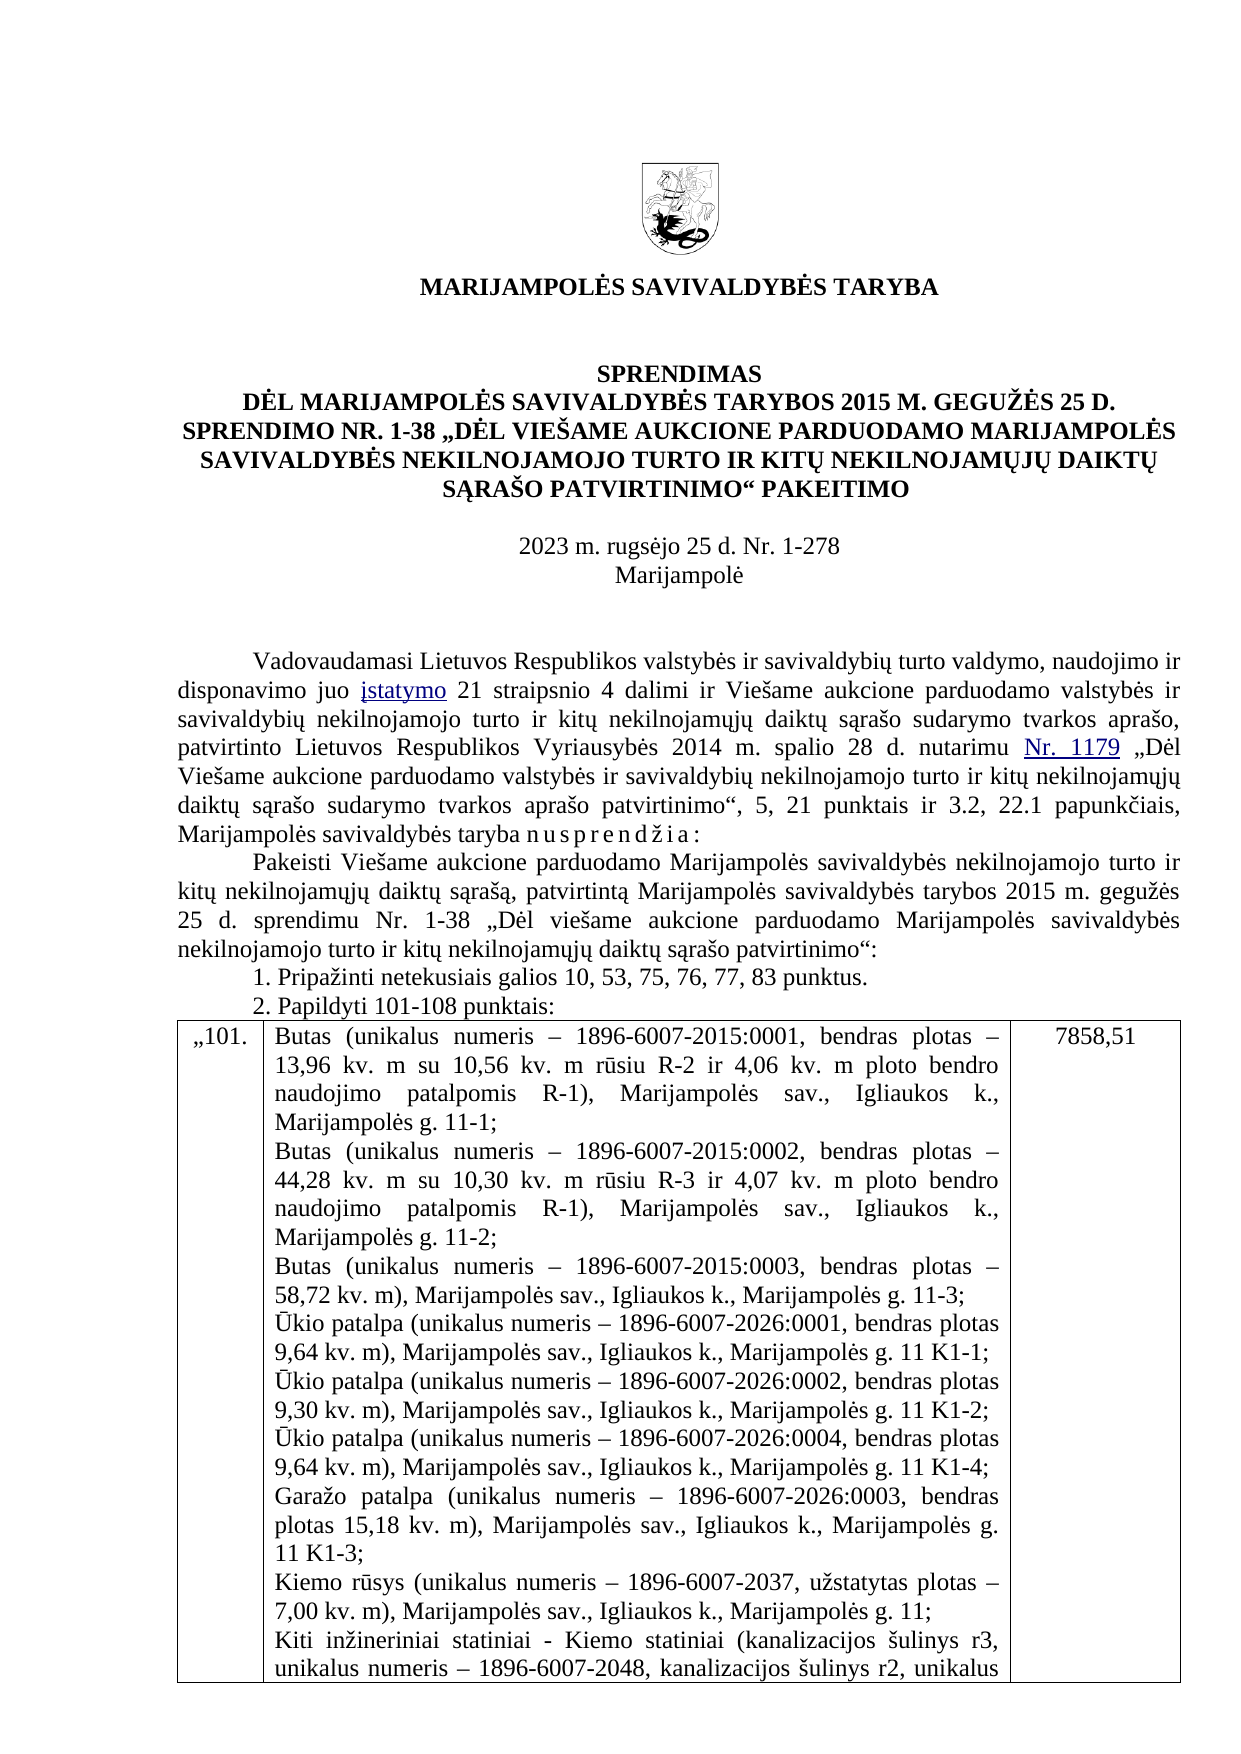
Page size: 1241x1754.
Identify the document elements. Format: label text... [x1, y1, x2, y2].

text 2023 m. rugsėjo 25 d. Nr. 1-278 [177, 531, 1181, 560]
text DĖL MARIJAMPOLĖS SAVIVALDYBĖS TARYBOS 2015 M. GEGUŽĖS 25 D. SPRENDIMO NR. 1-38 „DĖL VIEŠAME AUKCIONE PARDUODAMO MARIJAMPOLĖS SAVIVALDYBĖS NEKILNOJAMOJO TURTO IR KITŲ NEKILNOJAMŲJŲ DAIKTŲ SĄRAŠO PATVIRTINIMO“ PAKEITIMO [177, 387, 1181, 502]
text Marijampolė [177, 560, 1181, 589]
table_header „101. [178, 1021, 263, 1682]
text Pakeisti Viešame aukcione parduodamo Marijampolės savivaldybės nekilnojamojo turto ir kitų nekilnojamųjų daiktų sąrašą, patvirtintą Marijampolės savivaldybės tarybos 2015 m. gegužės 25 d. sprendimu Nr. 1-38 „Dėl viešame aukcione parduodamo Marijampolės savivaldybės nekilnojamojo turto ir kitų nekilnojamųjų daiktų sąrašo patvirtinimo“: [177, 847, 1181, 962]
text 2. Papildyti 101-108 punktais: [177, 991, 1181, 1020]
text Vadovaudamasi Lietuvos Respublikos valstybės ir savivaldybių turto valdymo, naudojimo ir disponavimo juo įstatymo 21 straipsnio 4 dalimi ir Viešame aukcione parduodamo valstybės ir savivaldybių nekilnojamojo turto ir kitų nekilnojamųjų daiktų sąrašo sudarymo tvarkos aprašo, patvirtinto Lietuvos Respublikos Vyriausybės 2014 m. spalio 28 d. nutarimu Nr. 1179 „Dėl Viešame aukcione parduodamo valstybės ir savivaldybių nekilnojamojo turto ir kitų nekilnojamųjų daiktų sąrašo sudarymo tvarkos aprašo patvirtinimo“, 5, 21 punktais ir 3.2, 22.1 papunkčiais, Marijampolės savivaldybės taryba nusprendžia: [177, 646, 1181, 847]
text MARIJAMPOLĖS SAVIVALDYBĖS TARYBA [177, 272, 1181, 301]
table_header 7858,51 [1011, 1021, 1180, 1682]
table_header Butas (unikalus numeris – 1896-6007-2015:0001, bendras plotas – 13,96 kv. m su 10,56 kv. m rūsiu R-2 ir 4,06 kv. m ploto bendro naudojimo patalpomis R-1), Marijampolės sav., Igliaukos k., Marijampolės g. 11-1; Butas (unikalus numeris – 1896-6007-2015:0002, bendras plotas – 44,28 kv. m su 10,30 kv. m rūsiu R-3 ir 4,07 kv. m ploto bendro naudojimo patalpomis R-1), Marijampolės sav., Igliaukos k., Marijampolės g. 11-2; Butas (unikalus numeris – 1896-6007-2015:0003, bendras plotas – 58,72 kv. m), Marijampolės sav., Igliaukos k., Marijampolės g. 11-3; Ūkio patalpa (unikalus numeris – 1896-6007-2026:0001, bendras plotas 9,64 kv. m), Marijampolės sav., Igliaukos k., Marijampolės g. 11 K1-1; Ūkio patalpa (unikalus numeris – 1896-6007-2026:0002, bendras plotas 9,30 kv. m), Marijampolės sav., Igliaukos k., Marijampolės g. 11 K1-2; Ūkio patalpa (unikalus numeris – 1896-6007-2026:0004, bendras plotas 9,64 kv. m), Marijampolės sav., Igliaukos k., Marijampolės g. 11 K1-4; Garažo patalpa (unikalus numeris – 1896-6007-2026:0003, bendras plotas 15,18 kv. m), Marijampolės sav., Igliaukos k., Marijampolės g. 11 K1-3; Kiemo rūsys (unikalus numeris – 1896-6007-2037, užstatytas plotas – 7,00 kv. m), Marijampolės sav., Igliaukos k., Marijampolės g. 11; Kiti inžineriniai statiniai - Kiemo statiniai (kanalizacijos šulinys r3, unikalus numeris – 1896-6007-2048, kanalizacijos šulinys r2, unikalus [264, 1021, 1010, 1682]
text SPRENDIMAS [177, 359, 1181, 387]
text 1. Pripažinti netekusiais galios 10, 53, 75, 76, 77, 83 punktus. [177, 962, 1181, 991]
